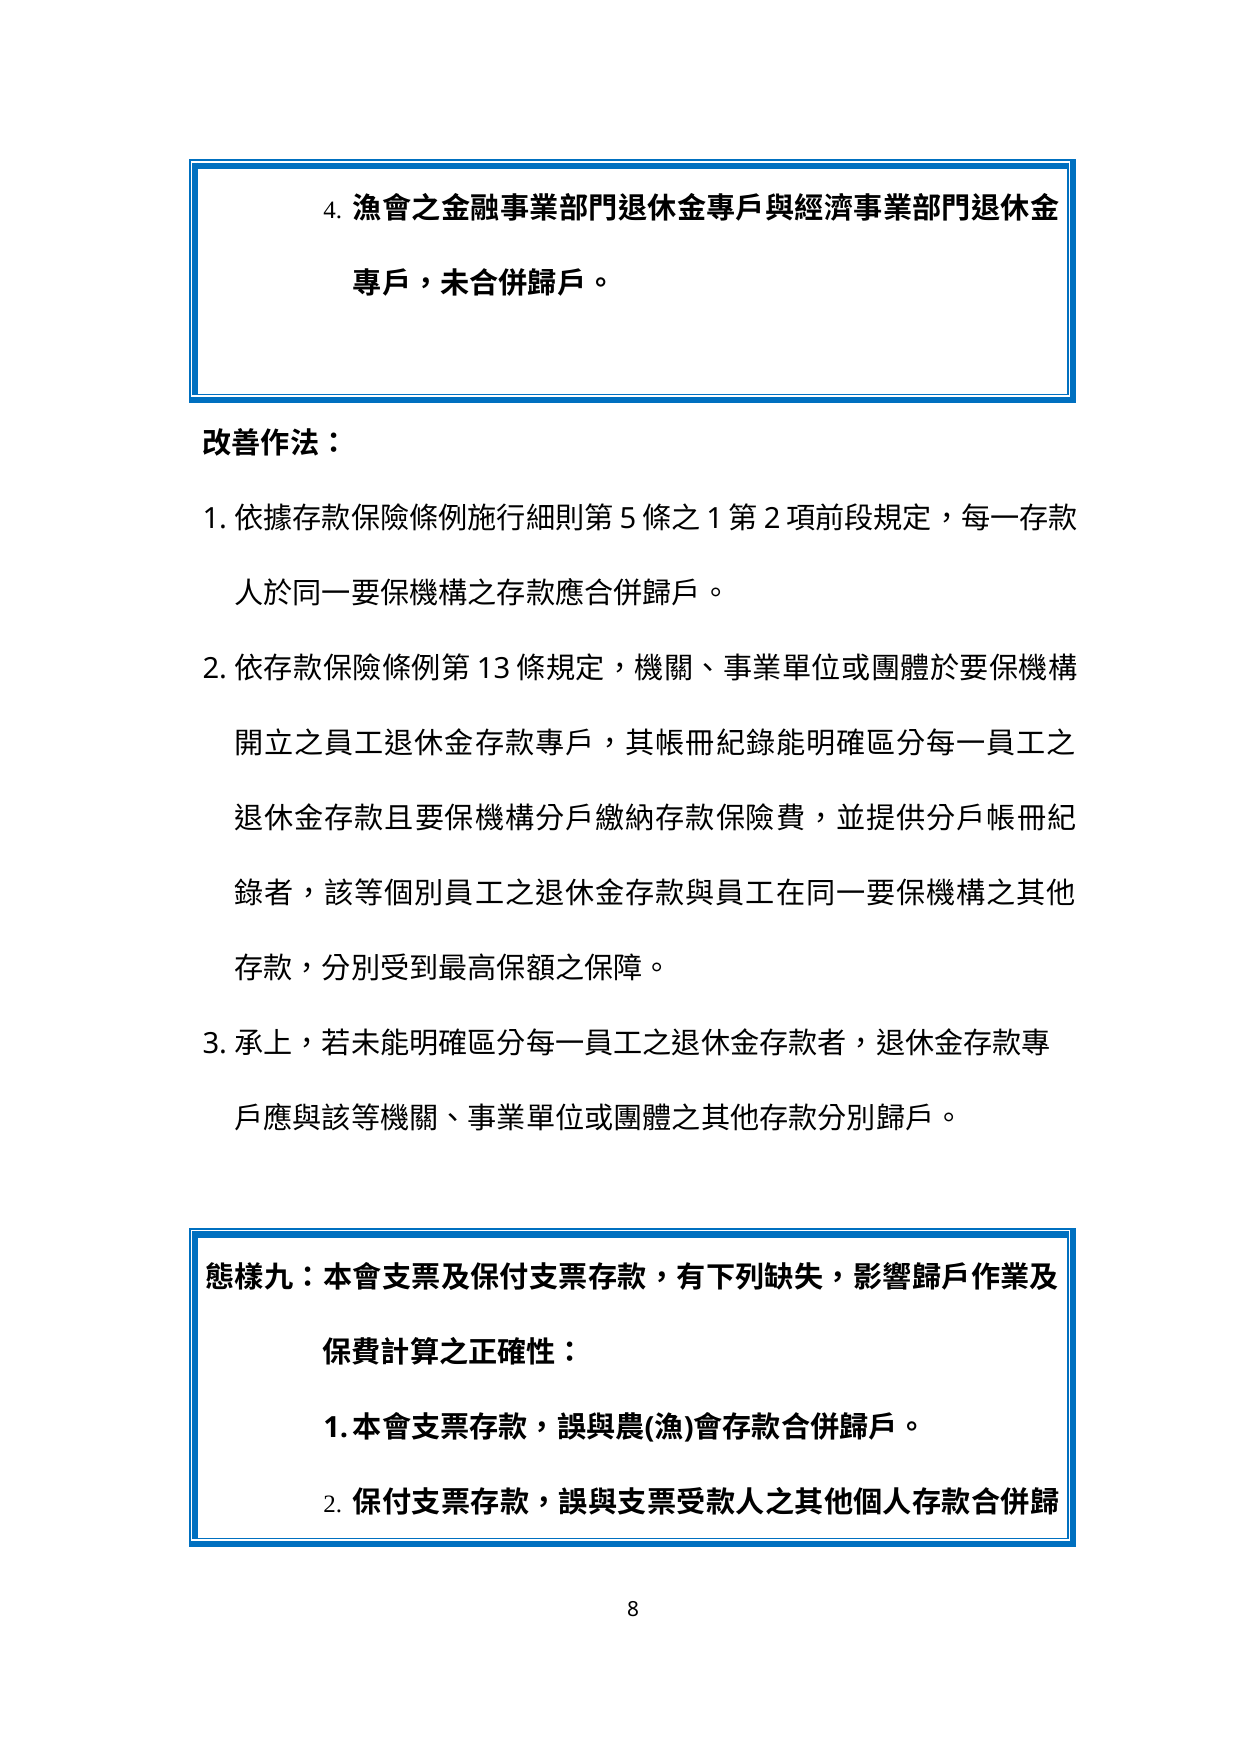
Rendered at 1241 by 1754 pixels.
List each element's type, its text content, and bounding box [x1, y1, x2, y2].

table_header 態樣八：退休金專戶存款，有下列缺失，影響歸戶作業及保費計算之正確性： 總幹事退休金專戶存款，誤與農(漁)會存款合併歸戶，未單獨歸戶。 總幹事退休金專戶存款，誤與靜止戶專戶存款合併歸戶。 總幹事退休金專戶之活期及定期存款，未合併歸戶。 漁會之金融事業部門退休金專戶與經濟事業部門退休金專戶，未合併歸戶。 [198, 169, 1067, 394]
list 承上，若未能明確區分每一員工之退休金存款者，退休金存款專戶應與該等機關、事業單位或團體之其他存款分別歸戶。 [202, 1003, 1078, 1153]
table_header 態樣九：本會支票及保付支票存款，有下列缺失，影響歸戶作業及保費計算之正確性： 本會支票存款，誤與農(漁)會存款合併歸戶。 保付支票存款，誤與支票受款人之其他個人存款合併歸 [198, 1238, 1067, 1537]
list 依據存款保險條例施行細則第5條之1第2項前段規定，每一存款人於同一要保機構之存款應合併歸戶。 [202, 478, 1078, 628]
list 依存款保險條例第13條規定，機關、事業單位或團體於要保機構開立之員工退休金存款專戶，其帳冊紀錄能明確區分每一員工之退休金存款且要保機構分戶繳納存款保險費，並提供分戶帳冊紀錄者，該等個別員工之退休金存款與員工在同一要保機構之其他存款，分別受到最高保額之保障。 [202, 628, 1078, 1003]
text 改善作法： [202, 403, 1078, 478]
